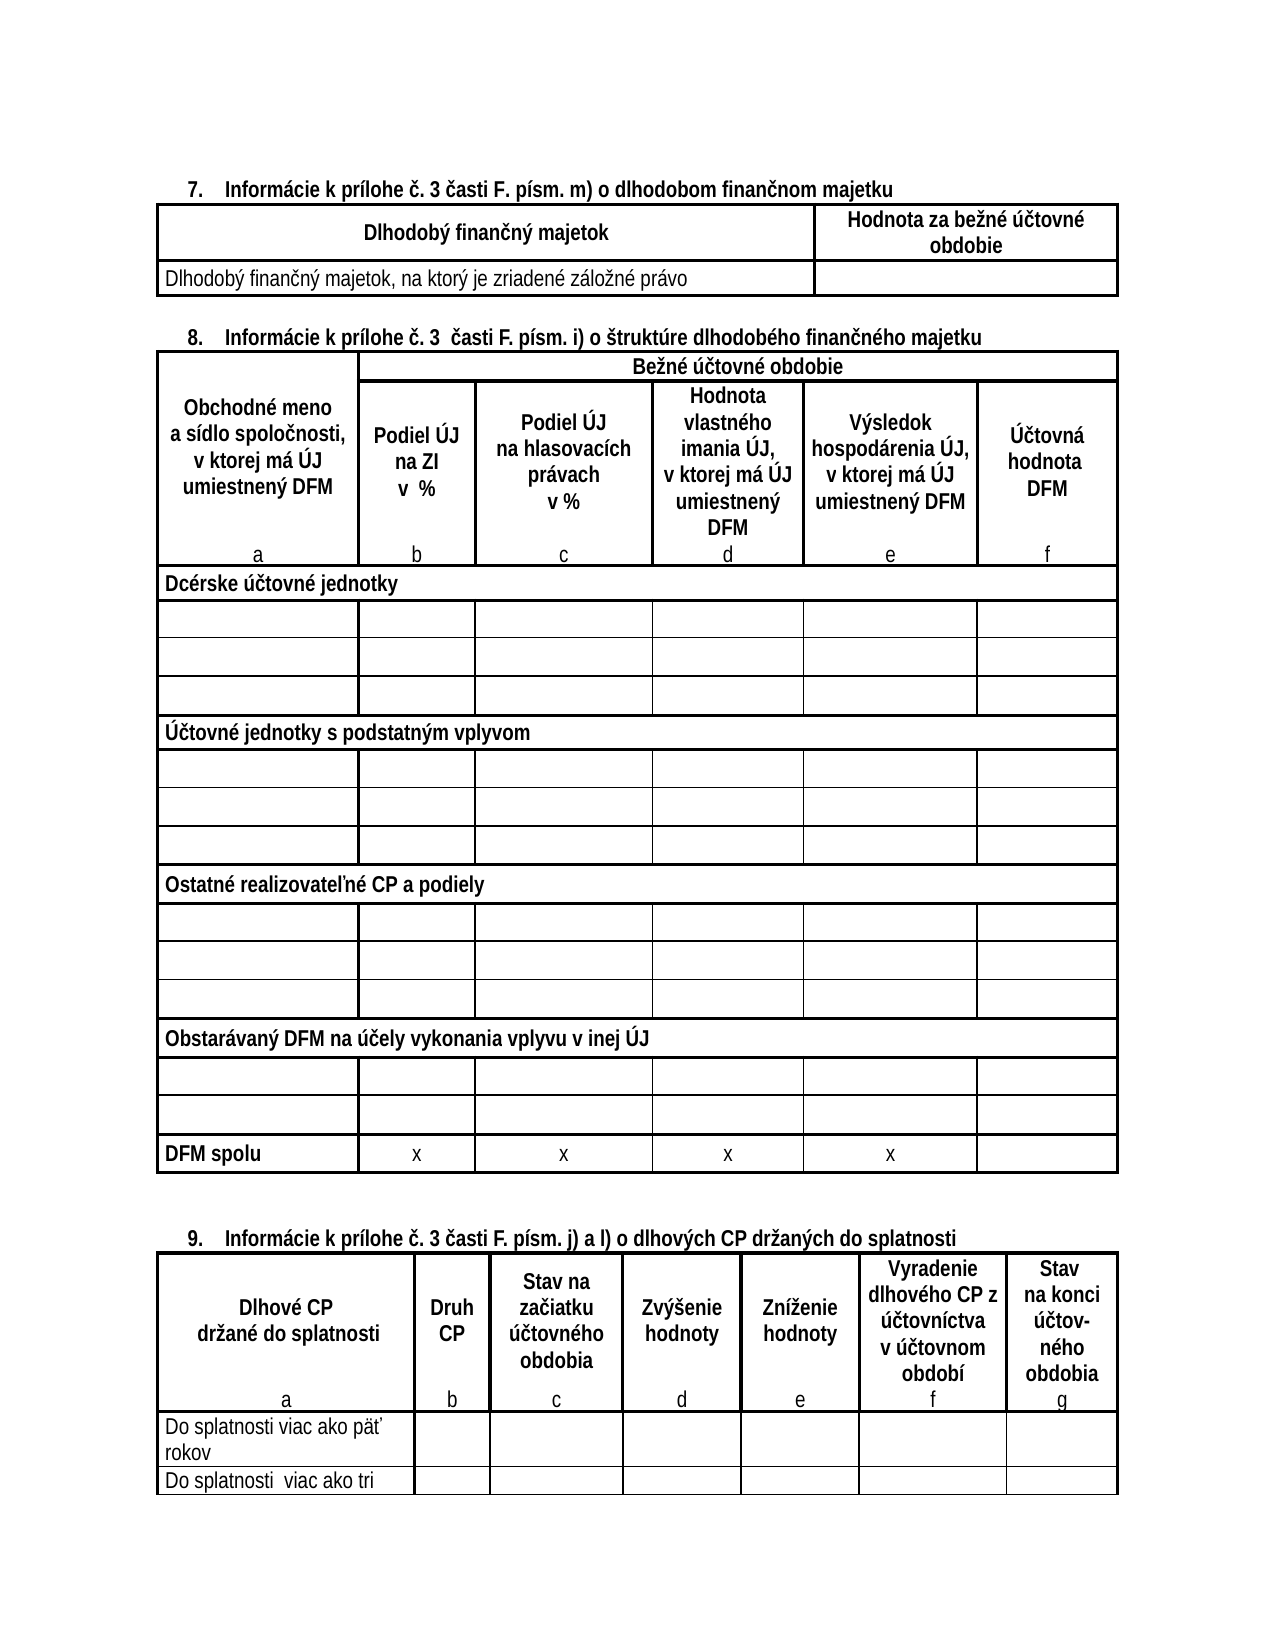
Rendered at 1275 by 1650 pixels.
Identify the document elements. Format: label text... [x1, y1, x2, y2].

table_cell [159, 751, 357, 786]
table_header Dlhové CP držané do splatnosti [159, 1255, 413, 1386]
table_cell c [477, 541, 651, 564]
table_cell [416, 1413, 489, 1466]
table_cell Účtovná hodnota DFM [979, 383, 1116, 541]
table_cell [653, 942, 803, 979]
table_cell [653, 602, 803, 637]
table_header Hodnota za bežné účtovné obdobie [816, 206, 1116, 258]
table_cell b [360, 541, 474, 564]
table_cell [653, 788, 803, 825]
table_cell [360, 1096, 474, 1132]
table_cell [360, 788, 474, 825]
table_cell f [979, 541, 1116, 564]
table_cell x [476, 1136, 652, 1171]
text 8. Informácie k prílohe č. 3 časti F. písm. i) o štruktúre dlhodobého finančného majetku [187, 323, 1087, 350]
table_cell Obstarávaný DFM na účely vykonania vplyvu v inej ÚJ [159, 1020, 1116, 1056]
table_cell [978, 638, 1116, 675]
table_cell [360, 980, 474, 1017]
table_cell [491, 1467, 622, 1494]
table_cell [360, 602, 474, 637]
table_cell [742, 1467, 858, 1494]
table_cell [476, 827, 652, 863]
table_header Vyradenie dlhového CP z účtovníctva v účtovnom období [861, 1255, 1005, 1386]
table_cell [360, 942, 474, 979]
table_cell e [805, 541, 976, 564]
table_header Bežné účtovné obdobie [360, 353, 1116, 379]
table_cell [742, 1413, 858, 1466]
table_cell [159, 1059, 357, 1094]
table_cell [978, 602, 1116, 637]
table_cell [416, 1467, 489, 1494]
table_cell [804, 602, 976, 637]
table_cell [653, 638, 803, 675]
table_cell [653, 980, 803, 1017]
table_cell [159, 638, 357, 675]
table_cell [360, 677, 474, 714]
table_header Stav na začiatku účtovného obdobia [492, 1255, 621, 1386]
table_cell [653, 677, 803, 714]
table_cell [860, 1413, 1006, 1466]
table_cell [476, 942, 652, 979]
table_header Zvýšenie hodnoty [624, 1255, 739, 1386]
table_header Zníženie hodnoty [743, 1255, 858, 1386]
table_cell [804, 827, 976, 863]
table_header Dlhodobý finančný majetok [159, 206, 813, 258]
table_cell [159, 942, 357, 979]
table_cell Ostatné realizovateľné CP a podiely [159, 866, 1116, 902]
table_cell [653, 1059, 803, 1094]
table_cell [804, 1059, 976, 1094]
table_cell [159, 980, 357, 1017]
table_cell [476, 980, 652, 1017]
table_cell [159, 677, 357, 714]
table_cell [978, 751, 1116, 786]
table_cell a [159, 1386, 413, 1410]
table_cell [491, 1413, 622, 1466]
table_header Druh CP [416, 1255, 488, 1386]
table_cell [476, 1059, 652, 1094]
table_cell Výsledok hospodárenia ÚJ, v ktorej má ÚJ umiestnený DFM [805, 383, 976, 541]
table_cell [159, 827, 357, 863]
table_cell [360, 827, 474, 863]
table_cell [978, 1059, 1116, 1094]
table_cell a [159, 541, 357, 564]
table_cell [476, 638, 652, 675]
table_cell DFM spolu [159, 1136, 357, 1171]
table_cell [860, 1467, 1006, 1494]
table_cell c [492, 1386, 621, 1410]
table_cell x [360, 1136, 474, 1171]
table_cell [978, 1096, 1116, 1132]
table_cell [804, 1096, 976, 1132]
table_cell [804, 905, 976, 940]
table_cell [476, 677, 652, 714]
table_cell Hodnota vlastného imania ÚJ, v ktorej má ÚJ umiestnený DFM [654, 383, 802, 541]
table_cell [978, 677, 1116, 714]
table_cell [978, 827, 1116, 863]
table_cell Dcérske účtovné jednotky [159, 567, 1116, 598]
table_cell [978, 980, 1116, 1017]
table_cell Podiel ÚJ na hlasovacích právach v % [477, 383, 651, 541]
table_cell x [653, 1136, 803, 1171]
table_cell d [624, 1386, 739, 1410]
table_cell [624, 1413, 740, 1466]
table_cell Podiel ÚJ na ZI v % [360, 383, 474, 541]
text 7. Informácie k prílohe č. 3 časti F. písm. m) o dlhodobom finančnom majetku [187, 176, 1087, 203]
table_cell [804, 980, 976, 1017]
table_cell [653, 827, 803, 863]
table_cell b [416, 1386, 488, 1410]
table_cell [1007, 1467, 1116, 1494]
text 9. Informácie k prílohe č. 3 časti F. písm. j) a l) o dlhových CP držaných do splatnosti [187, 1225, 1087, 1251]
table_cell Do splatnosti viac ako tri [159, 1467, 413, 1494]
table_cell [804, 788, 976, 825]
table_cell Účtovné jednotky s podstatným vplyvom [159, 717, 1116, 748]
table_cell [816, 262, 1116, 294]
table_cell Do splatnosti viac ako päť rokov [159, 1413, 413, 1466]
table_cell [360, 751, 474, 786]
table_cell [159, 788, 357, 825]
table_cell [476, 751, 652, 786]
table_cell [978, 905, 1116, 940]
table_cell Dlhodobý finančný majetok, na ktorý je zriadené záložné právo [159, 262, 813, 294]
table_cell x [804, 1136, 976, 1171]
table_cell [159, 1096, 357, 1132]
table_cell g [1008, 1386, 1116, 1410]
table_cell [159, 602, 357, 637]
table_cell [978, 942, 1116, 979]
table_cell [476, 905, 652, 940]
table_cell [653, 1096, 803, 1132]
table_cell [804, 942, 976, 979]
table_cell [804, 638, 976, 675]
table_cell [360, 905, 474, 940]
table_cell f [861, 1386, 1005, 1410]
table_cell [159, 905, 357, 940]
table_cell [476, 1096, 652, 1132]
table_cell [653, 905, 803, 940]
table_cell [804, 751, 976, 786]
table_cell [624, 1467, 740, 1494]
table_cell [360, 638, 474, 675]
table_cell [360, 1059, 474, 1094]
table_cell [978, 788, 1116, 825]
table_cell [476, 602, 652, 637]
table_cell [1007, 1413, 1116, 1466]
table_cell [978, 1136, 1116, 1171]
table_cell [476, 788, 652, 825]
table_cell [804, 677, 976, 714]
table_header Obchodné meno a sídlo spoločnosti, v ktorej má ÚJ umiestnený DFM [159, 353, 357, 541]
table_cell [653, 751, 803, 786]
table_cell d [654, 541, 802, 564]
table_header Stav na konci účtov-ného obdobia [1008, 1255, 1116, 1386]
table_cell e [743, 1386, 858, 1410]
